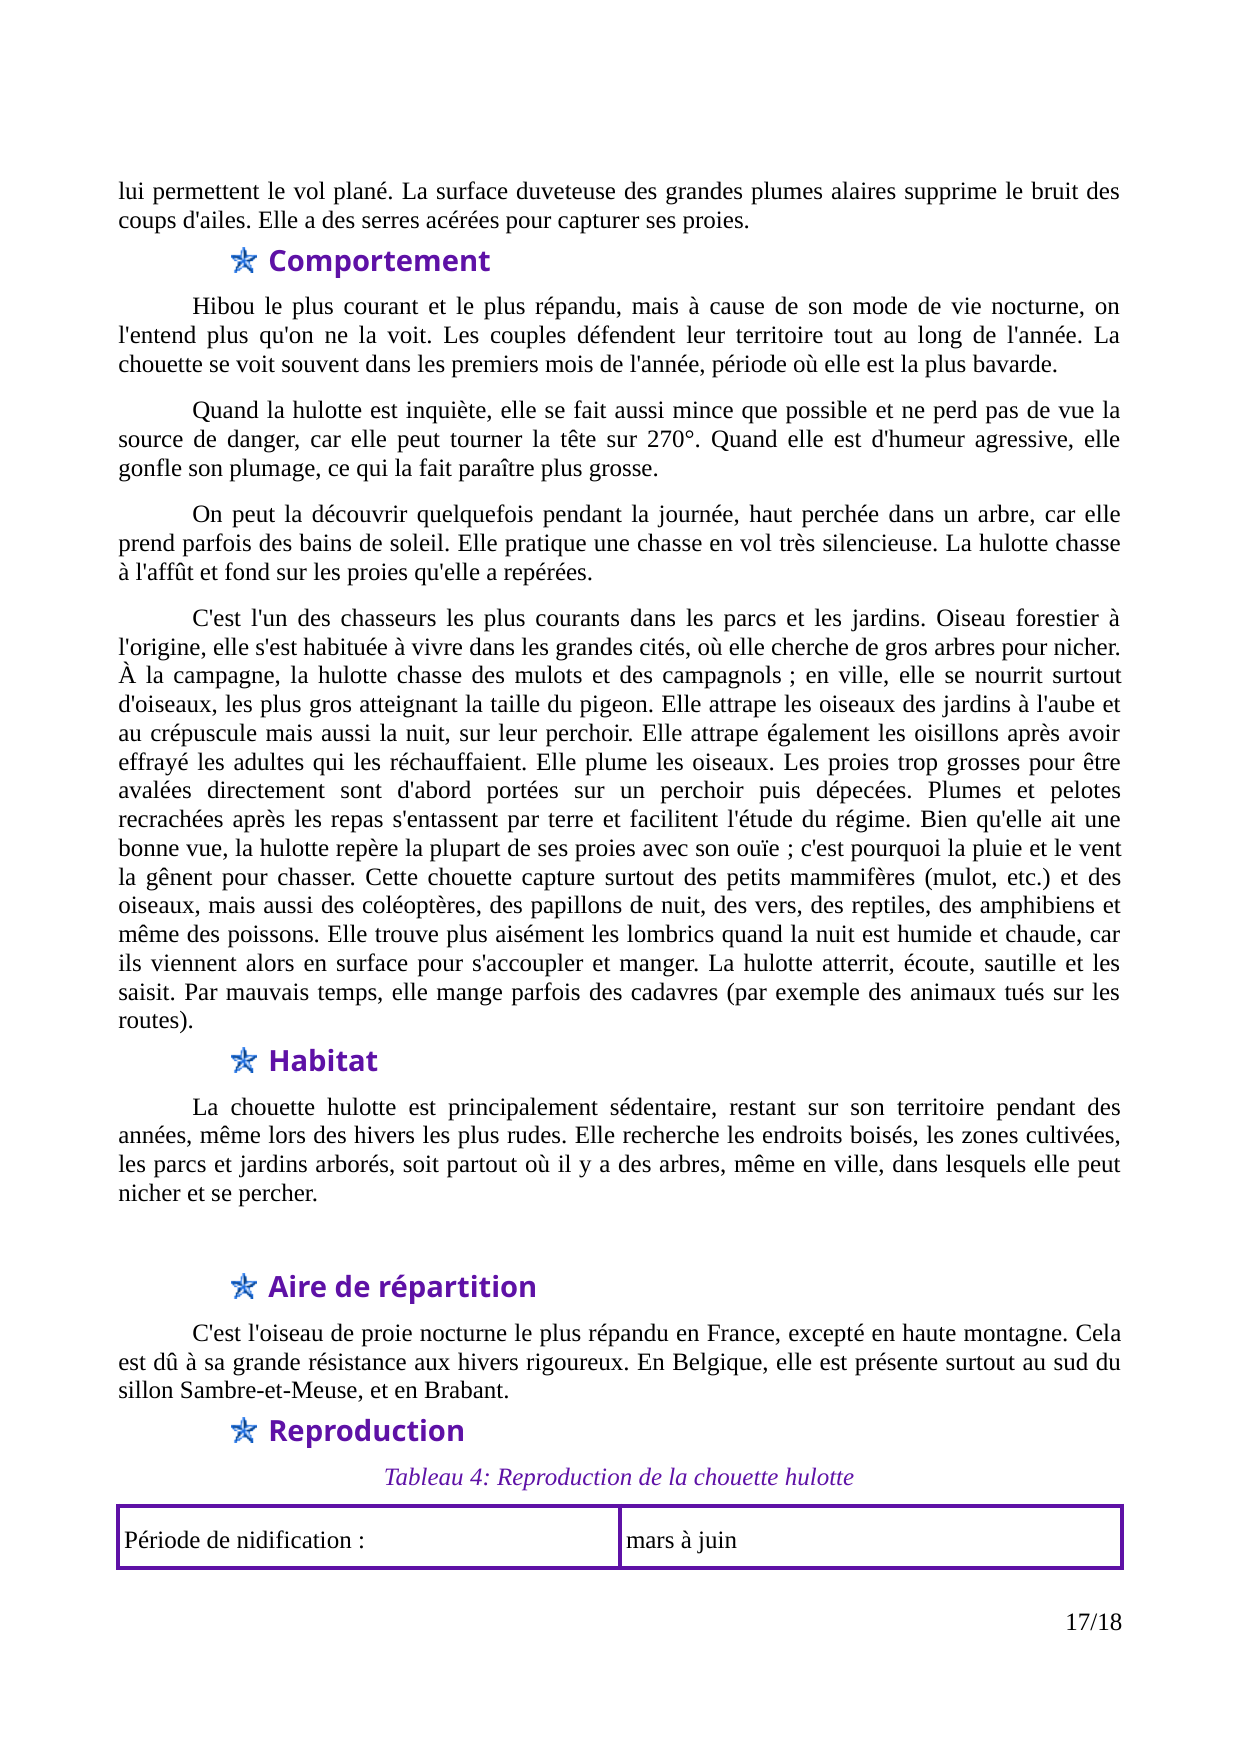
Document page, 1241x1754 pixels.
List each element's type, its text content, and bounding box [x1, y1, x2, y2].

subtitle Aire de répartition [231, 1266, 1122, 1306]
subtitle Reproduction [231, 1410, 1122, 1450]
subtitle Habitat [231, 1040, 1122, 1080]
picture [231, 1047, 257, 1073]
picture [231, 247, 257, 273]
text C'est l'un des chasseurs les plus courants dans les parcs et les jardins. Oiseau forestier à l'origine, elle s'est habituée à vivre dans les grandes cités, où elle cherche de gros arbres pour nicher. À la campagne, la hulotte chasse des mulots et des campagnols ; en ville, elle se nourrit surtout d'oiseaux, les plus gros atteignant la taille du pigeon. Elle attrape les oiseaux des jardins à l'aube et au crépuscule mais aussi la nuit, sur leur perchoir. Elle attrape également les oisillons après avoir effrayé les adultes qui les réchauffaient. Elle plume les oiseaux. Les proies trop grosses pour être avalées directement sont d'abord portées sur un perchoir puis dépecées. Plumes et pelotes recrachées après les repas s'entassent par terre et facilitent l'étude du régime. Bien qu'elle ait une bonne vue, la hulotte repère la plupart de ses proies avec son ouïe ; c'est pourquoi la pluie et le vent la gênent pour chasser. Cette chouette capture surtout des petits mammifères (mulot, etc.) et des oiseaux, mais aussi des coléoptères, des papillons de nuit, des vers, des reptiles, des amphibiens et même des poissons. Elle trouve plus aisément les lombrics quand la nuit est humide et chaude, car ils viennent alors en surface pour s'accoupler et manger. La hulotte atterrit, écoute, sautille et les saisit. Par mauvais temps, elle mange parfois des cadavres (par exemple des animaux tués sur les routes). [118, 603, 1122, 1034]
text Tableau 4: Reproduction de la chouette hulotte [118, 1462, 1122, 1491]
text La chouette hulotte est principalement sédentaire, restant sur son territoire pendant des années, même lors des hivers les plus rudes. Elle recherche les endroits boisés, les zones cultivées, les parcs et jardins arborés, soit partout où il y a des arbres, même en ville, dans lesquels elle peut nicher et se percher. [118, 1092, 1122, 1207]
text lui permettent le vol plané. La surface duveteuse des grandes plumes alaires supprime le bruit des coups d'ailes. Elle a des serres acérées pour capturer ses proies. [118, 176, 1122, 234]
text On peut la découvrir quelquefois pendant la journée, haut perchée dans un arbre, car elle prend parfois des bains de soleil. Elle pratique une chasse en vol très silencieuse. La hulotte chasse à l'affût et fond sur les proies qu'elle a repérées. [118, 499, 1122, 585]
text Quand la hulotte est inquiète, elle se fait aussi mince que possible et ne perd pas de vue la source de danger, car elle peut tourner la tête sur 270°. Quand elle est d'humeur agressive, elle gonfle son plumage, ce qui la fait paraître plus grosse. [118, 395, 1122, 481]
picture [231, 1417, 257, 1443]
table_header mars à juin [622, 1508, 1120, 1566]
table_header Période de nidification : [120, 1508, 618, 1566]
text C'est l'oiseau de proie nocturne le plus répandu en France, excepté en haute montagne. Cela est dû à sa grande résistance aux hivers rigoureux. En Belgique, elle est présente surtout au sud du sillon Sambre-et-Meuse, et en Brabant. [118, 1318, 1122, 1404]
text Hibou le plus courant et le plus répandu, mais à cause de son mode de vie nocturne, on l'entend plus qu'on ne la voit. Les couples défendent leur territoire tout au long de l'année. La chouette se voit souvent dans les premiers mois de l'année, période où elle est la plus bavarde. [118, 291, 1122, 377]
picture [231, 1273, 257, 1299]
subtitle Comportement [231, 240, 1122, 279]
